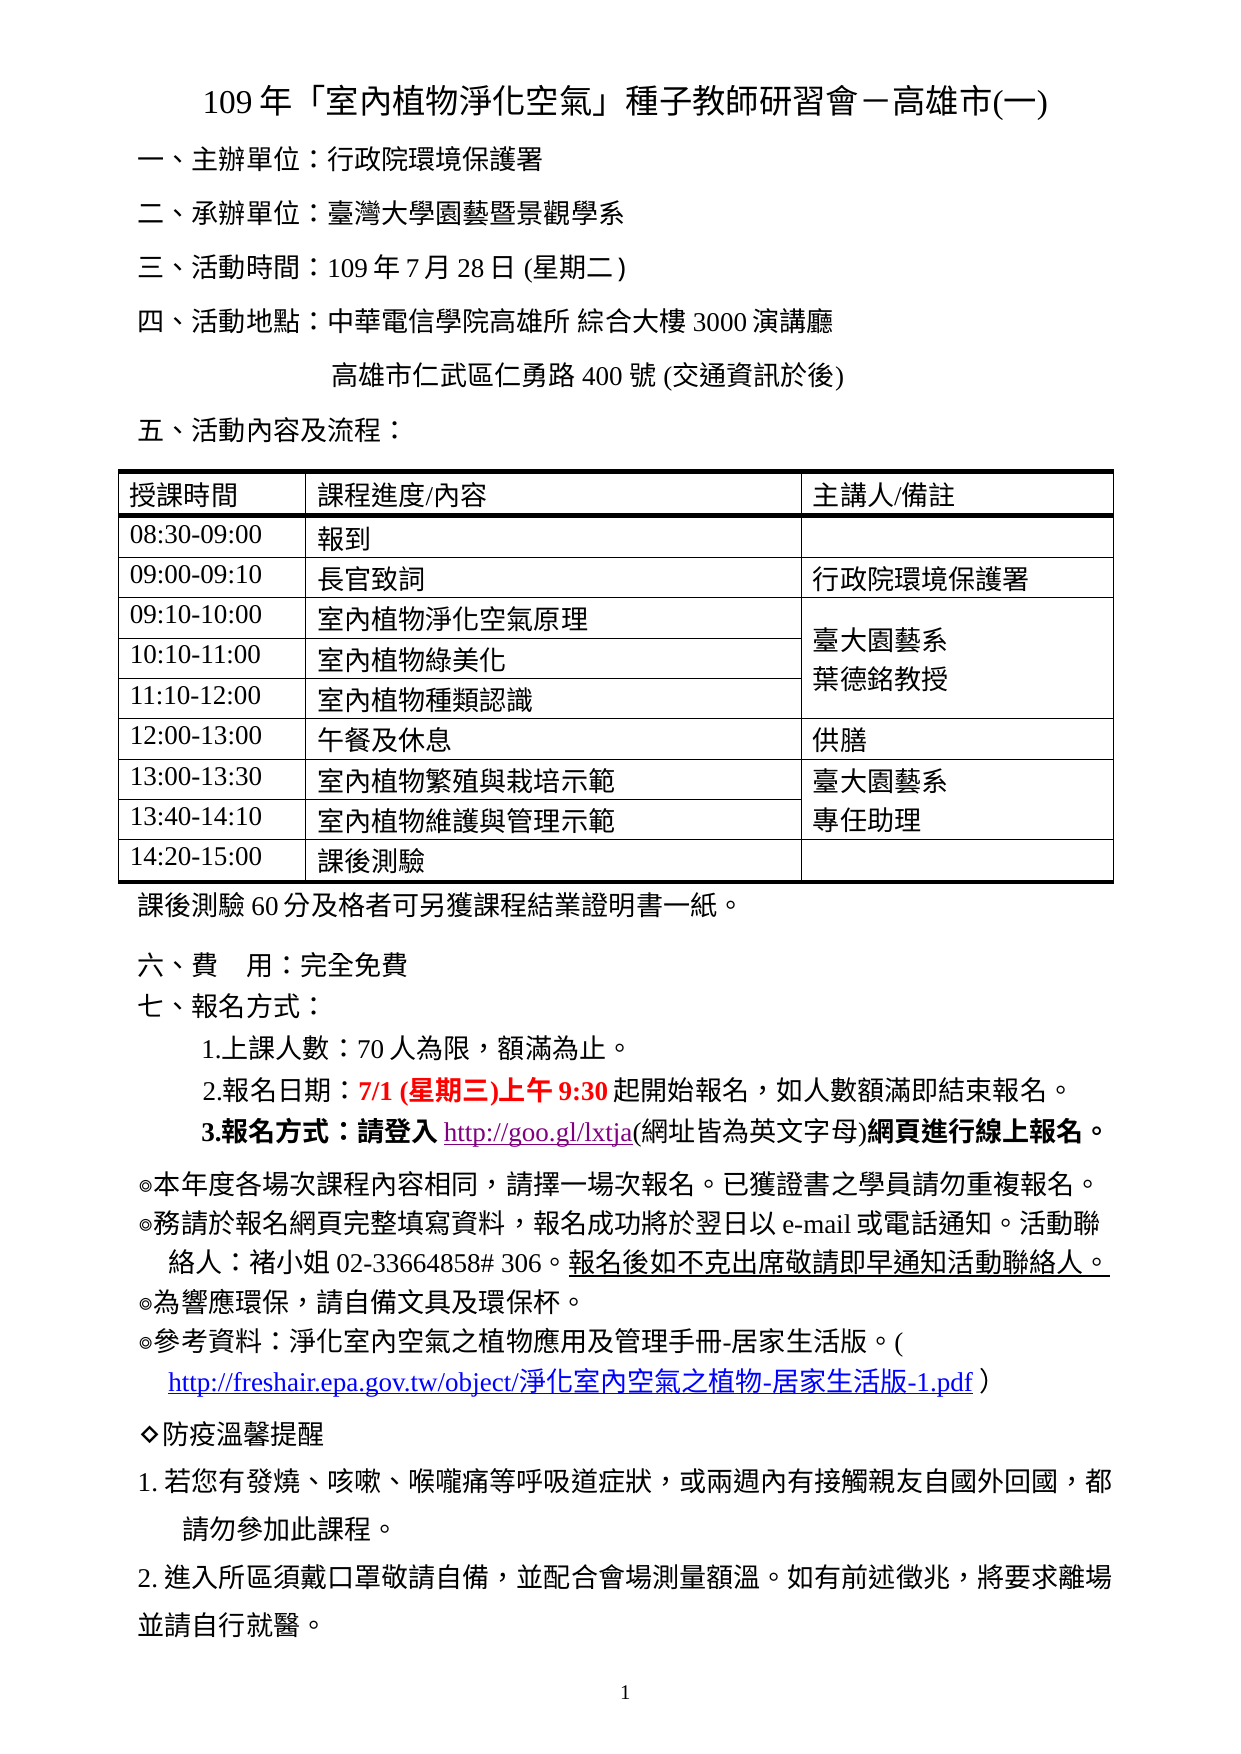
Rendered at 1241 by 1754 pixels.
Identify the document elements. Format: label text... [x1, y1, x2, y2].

table_header 課程進度/內容 [306, 474, 801, 513]
text 三、活動時間：109年7月28日 (星期二) [137, 244, 1112, 286]
table_cell [802, 840, 1113, 879]
table_cell 行政院環境保護署 [802, 558, 1113, 597]
list 防疫溫馨提醒 [137, 1411, 1112, 1453]
text 課後測驗60分及格者可另獲課程結業證明書一紙。 [137, 884, 1112, 923]
table_cell 12:00-13:00 [119, 719, 305, 758]
text 五、活動內容及流程： [137, 407, 1112, 448]
table_cell 11:10-12:00 [119, 679, 305, 718]
list 務請於報名網頁完整填寫資料，報名成功將於翌日以e-mail或電話通知。活動聯絡人：褚小姐02-33664858# 306。報名後如不克出席敬請即早通知活動聯絡人。 [137, 1202, 1112, 1281]
list 參考資料：淨化室內空氣之植物應用及管理手冊-居家生活版。( http://freshair.epa.gov.tw/object/淨化室內空氣之植物-居家生活版-1.pdf ） [137, 1320, 1112, 1399]
list 若您有發燒、咳嗽、喉嚨痛等呼吸道症狀，或兩週內有接觸親友自國外回國，都請勿參加此課程。 [137, 1453, 1112, 1549]
table_cell 13:40-14:10 [119, 800, 305, 839]
table_cell 13:00-13:30 [119, 760, 305, 799]
table_cell 長官致詞 [306, 558, 801, 597]
table_cell 09:10-10:00 [119, 598, 305, 638]
text 四、活動地點：中華電信學院高雄所 綜合大樓 3000演講廳 [137, 298, 1112, 340]
table_header 授課時間 [119, 474, 305, 513]
text 2.報名日期：7/1 (星期三)上午9:30起開始報名，如人數額滿即結束報名。 [202, 1067, 1112, 1108]
text 高雄市仁武區仁勇路 400 號 (交通資訊於後) [324, 352, 1112, 394]
table_cell [802, 518, 1113, 557]
list 進入所區須戴口罩敬請自備，並配合會場測量額溫。如有前述徵兆，將要求離場並請自行就醫。 [137, 1549, 1112, 1644]
table_cell 臺大園藝系 專任助理 [802, 760, 1113, 839]
table_cell 室內植物綠美化 [306, 639, 801, 678]
table_cell 室內植物淨化空氣原理 [306, 598, 801, 638]
text 二、承辦單位：臺灣大學園藝暨景觀學系 [137, 190, 1112, 232]
table_header 主講人/備註 [802, 474, 1113, 513]
table_cell 08:30-09:00 [119, 518, 305, 557]
text 109年「室內植物淨化空氣」種子教師研習會－高雄市(一) [137, 75, 1112, 123]
table_cell 課後測驗 [306, 840, 801, 879]
table_cell 14:20-15:00 [119, 840, 305, 879]
table_cell 室內植物維護與管理示範 [306, 800, 801, 839]
table_cell 室內植物繁殖與栽培示範 [306, 760, 801, 799]
text 1.上課人數：70人為限，額滿為止。 [187, 1025, 1112, 1067]
table_cell 09:00-09:10 [119, 558, 305, 597]
text 一、主辦單位：行政院環境保護署 [137, 136, 1112, 177]
table_cell 報到 [306, 518, 801, 557]
table_cell 午餐及休息 [306, 719, 801, 758]
table_cell 室內植物種類認識 [306, 679, 801, 718]
text 七、報名方式： [137, 983, 1112, 1025]
table_cell 10:10-11:00 [119, 639, 305, 678]
table_cell 臺大園藝系 葉德銘教授 [802, 598, 1113, 718]
list 為響應環保，請自備文具及環保杯。 [137, 1281, 1112, 1320]
table_cell 供膳 [802, 719, 1113, 758]
text 六、費 用：完全免費 [137, 944, 1112, 983]
list 本年度各場次課程內容相同，請擇一場次報名。已獲證書之學員請勿重複報名。 [137, 1163, 1112, 1202]
text 3.報名方式：請登入http://goo.gl/lxtja(網址皆為英文字母)網頁進行線上報名。 [187, 1108, 1112, 1150]
